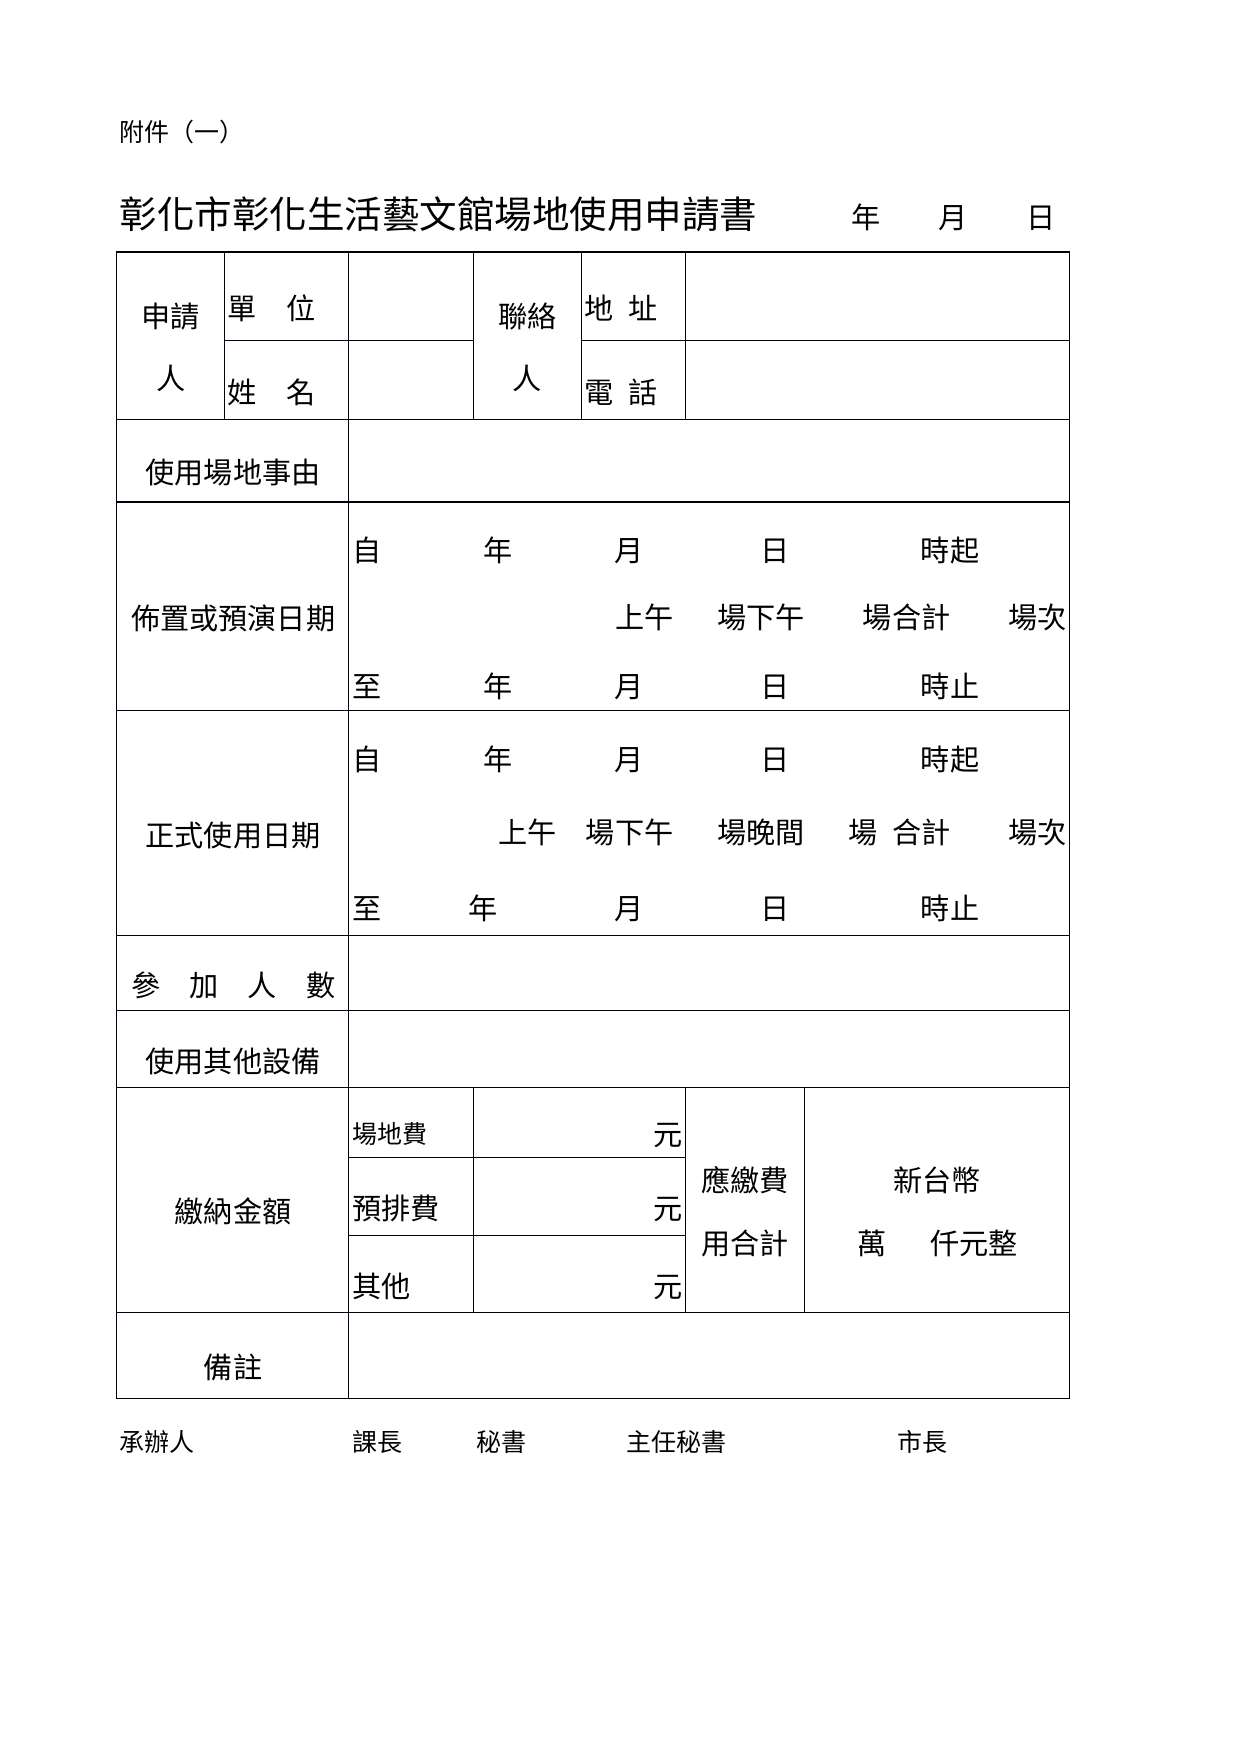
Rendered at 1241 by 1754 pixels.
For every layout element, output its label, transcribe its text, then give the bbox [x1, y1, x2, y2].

table_cell 電 話 [582, 341, 685, 418]
table_cell 新台幣 萬 仟元整 [805, 1088, 1069, 1312]
table_cell 預排費 [349, 1158, 473, 1235]
table_cell 申請人 [117, 253, 224, 418]
table_cell [686, 253, 1069, 340]
table_cell 課長 [349, 1399, 473, 1505]
table_cell 正式使用日期 [117, 711, 348, 935]
table_cell 使用場地事由 [117, 420, 348, 501]
table_cell 上午 場下午 場晚間 場 合計 場次 [349, 784, 1069, 857]
table_cell [349, 936, 1069, 1010]
table_cell 備註 [117, 1313, 348, 1398]
table_cell 聯絡人 [474, 253, 581, 418]
table_cell 市長 [805, 1399, 1070, 1505]
table_cell 應繳費用合計 [686, 1088, 804, 1312]
table_cell 繳納金額 [117, 1088, 348, 1312]
table_cell 其他 [349, 1236, 473, 1312]
table_header 附件（一） [117, 89, 1070, 151]
table_cell [686, 341, 1069, 418]
table_cell [349, 341, 473, 418]
table_cell 彰化市彰化生活藝文館場地使用申請書 年 月 日 [117, 151, 1070, 251]
table_cell 單 位 [225, 253, 348, 340]
table_cell 至 年 月 日 時止 [349, 637, 1069, 710]
table_cell 承辦人 [117, 1399, 349, 1505]
table_cell 至 年 月 日 時止 [349, 857, 1069, 935]
table_cell [349, 1313, 1069, 1398]
table_cell 自 年 月 日 時起 [349, 711, 1069, 784]
table_cell 自 年 月 日 時起 [349, 503, 1069, 573]
table_cell 秘書 主任秘書 [473, 1399, 804, 1505]
table_cell 元 [474, 1088, 685, 1157]
table_cell 姓 名 [225, 341, 348, 418]
table_cell [349, 253, 473, 340]
table_cell 地 址 [582, 253, 685, 340]
table_cell 元 [474, 1158, 685, 1235]
table_cell [349, 420, 1069, 501]
table_cell 上午 場下午 場合計 場次 [349, 573, 1069, 637]
table_cell 參 加 人 數 [117, 936, 348, 1010]
table_cell 使用其他設備 [117, 1011, 348, 1087]
table_cell 場地費 [349, 1088, 473, 1157]
table_cell 佈置或預演日期 [117, 503, 348, 710]
table_cell [349, 1011, 1069, 1087]
table_cell 元 [474, 1236, 685, 1312]
